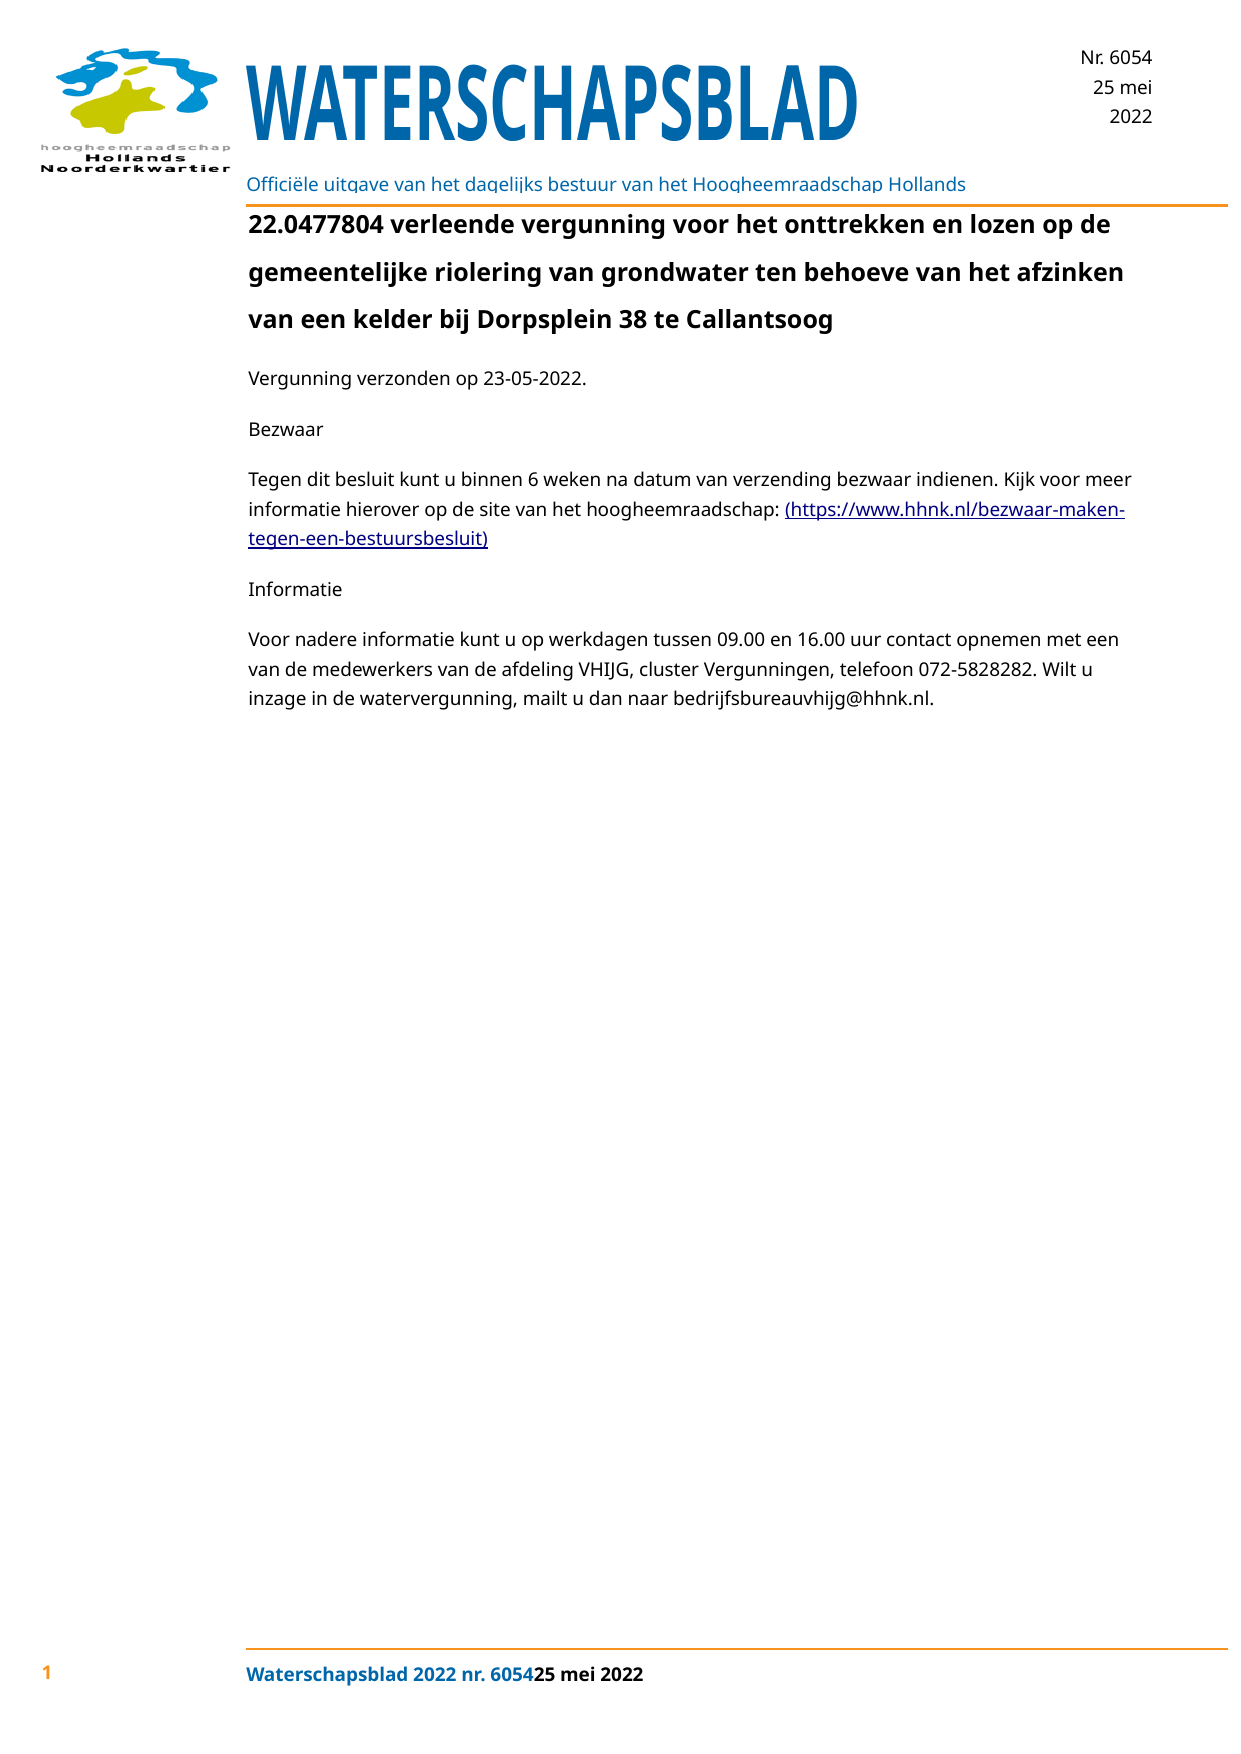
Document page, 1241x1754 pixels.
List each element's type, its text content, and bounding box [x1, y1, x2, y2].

text Vergunning verzonden op 23-05-2022. [248, 366, 1152, 391]
text Bezwaar [248, 416, 1152, 442]
text 22.0477804 verleende vergunning voor het onttrekken en lozen op de gemeentelijke riolering van grondwater ten behoeve van het afzinken van een kelder bij Dorpsplein 38 te Callantsoog [248, 207, 1152, 336]
text Tegen dit besluit kunt u binnen 6 weken na datum van verzending bezwaar indienen. Kijk voor meer informatie hierover op de site van het hoogheemraadschap: (https://www.hhnk.nl/bezwaar-maken-tegen-een-bestuursbesluit) [248, 466, 1152, 551]
text Voor nadere informatie kunt u op werkdagen tussen 09.00 en 16.00 uur contact opnemen met een van de medewerkers van de afdeling VHIJG, cluster Vergunningen, telefoon 072-5828282. Wilt u inzage in de watervergunning, mailt u dan naar bedrijfsbureauvhijg@hhnk.nl. [248, 626, 1152, 711]
picture [41, 47, 231, 172]
text Informatie [248, 576, 1152, 602]
